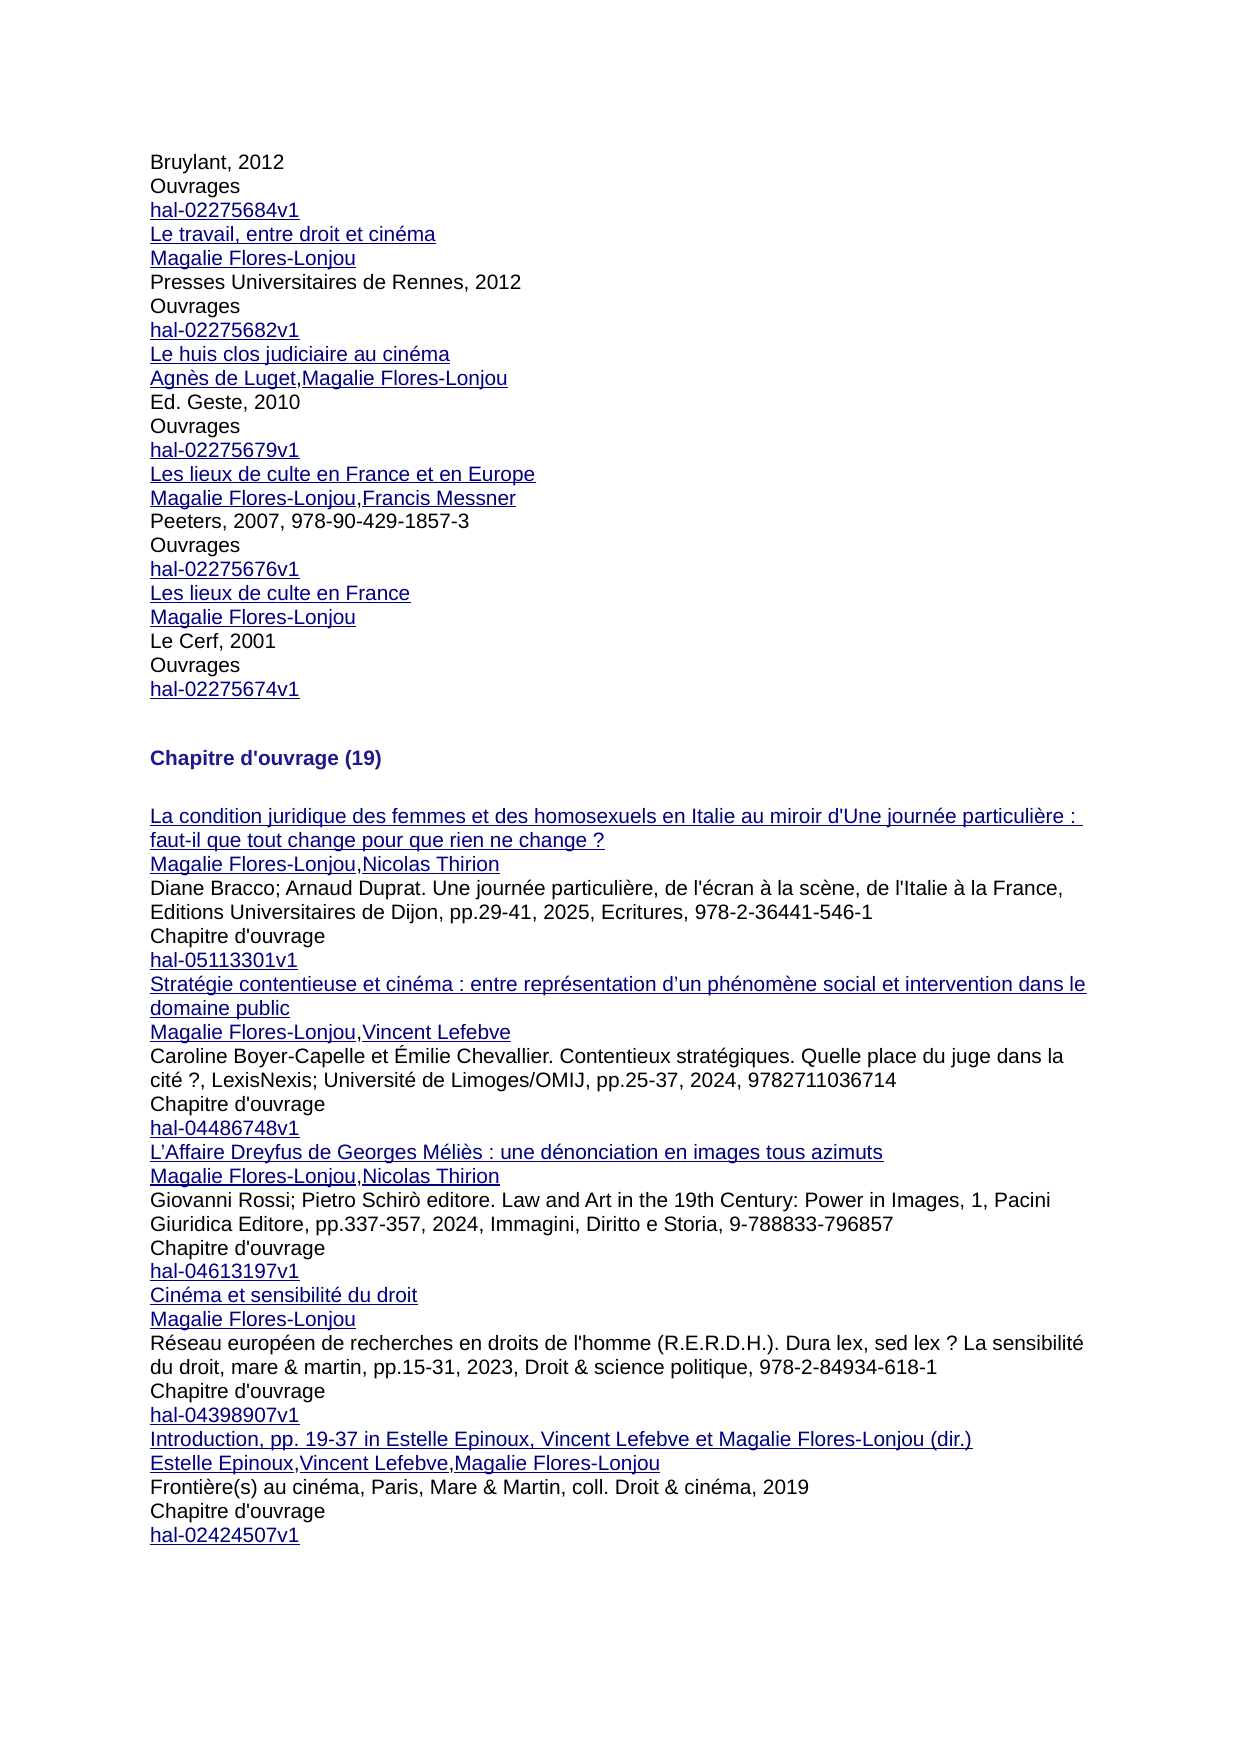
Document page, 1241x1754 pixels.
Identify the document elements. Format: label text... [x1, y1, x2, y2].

table_cell Les lieux de culte en France Magalie Flores-Lonjou Le Cerf, 2001 Ouvrages hal-02275674v1 [150, 581, 1090, 701]
table_cell Introduction, pp. 19-37 in Estelle Epinoux, Vincent Lefebve et Magalie Flores-Lonjou (dir.) Estelle Epinoux,Vincent Lefebve,Magalie Flores-Lonjou Frontière(s) au cinéma, Paris, Mare & Martin, coll. Droit & cinéma, 2019 Chapitre d'ouvrage hal-02424507v1 [150, 1427, 1090, 1547]
table_cell L’Affaire Dreyfus de Georges Méliès : une dénonciation en images tous azimuts Magalie Flores-Lonjou,Nicolas Thirion Giovanni Rossi; Pietro Schirò editore. Law and Art in the 19th Century: Power in Images, 1, Pacini Giuridica Editore, pp.337-357, 2024, Immagini, Diritto e Storia, 9-788833-796857 Chapitre d'ouvrage hal-04613197v1 [150, 1140, 1090, 1283]
table_cell Les lieux de culte en France et en Europe Magalie Flores-Lonjou,Francis Messner Peeters, 2007, 978-90-429-1857-3 Ouvrages hal-02275676v1 [150, 461, 1090, 581]
subtitle Chapitre d'ouvrage (19) [150, 746, 1090, 770]
table_cell Cinéma et sensibilité du droit Magalie Flores-Lonjou Réseau européen de recherches en droits de l'homme (R.E.R.D.H.). Dura lex, sed lex ? La sensibilité du droit, mare & martin, pp.15-31, 2023, Droit & science politique, 978-2-84934-618-1 Chapitre d'ouvrage hal-04398907v1 [150, 1283, 1090, 1427]
table_header La condition juridique des femmes et des homosexuels en Italie au miroir d'Une journée particulière : faut-il que tout change pour que rien ne change ? Magalie Flores-Lonjou,Nicolas Thirion Diane Bracco; Arnaud Duprat. Une journée particulière, de l'écran à la scène, de l'Italie à la France, Editions Universitaires de Dijon, pp.29-41, 2025, Ecritures, 978-2-36441-546-1 Chapitre d'ouvrage hal-05113301v1 [150, 804, 1090, 972]
table_cell Le huis clos judiciaire au cinéma Agnès de Luget,Magalie Flores-Lonjou Ed. Geste, 2010 Ouvrages hal-02275679v1 [150, 342, 1090, 461]
table_cell Stratégie contentieuse et cinéma : entre représentation d’un phénomène social et intervention dans le domaine public Magalie Flores-Lonjou,Vincent Lefebve Caroline Boyer-Capelle et Émilie Chevallier. Contentieux stratégiques. Quelle place du juge dans la cité ?, LexisNexis; Université de Limoges/OMIJ, pp.25-37, 2024, 9782711036714 Chapitre d'ouvrage hal-04486748v1 [150, 972, 1090, 1139]
table_cell Le travail, entre droit et cinéma Magalie Flores-Lonjou Presses Universitaires de Rennes, 2012 Ouvrages hal-02275682v1 [150, 222, 1090, 342]
table_cell Bruylant, 2012 Ouvrages hal-02275684v1 [150, 150, 1090, 222]
